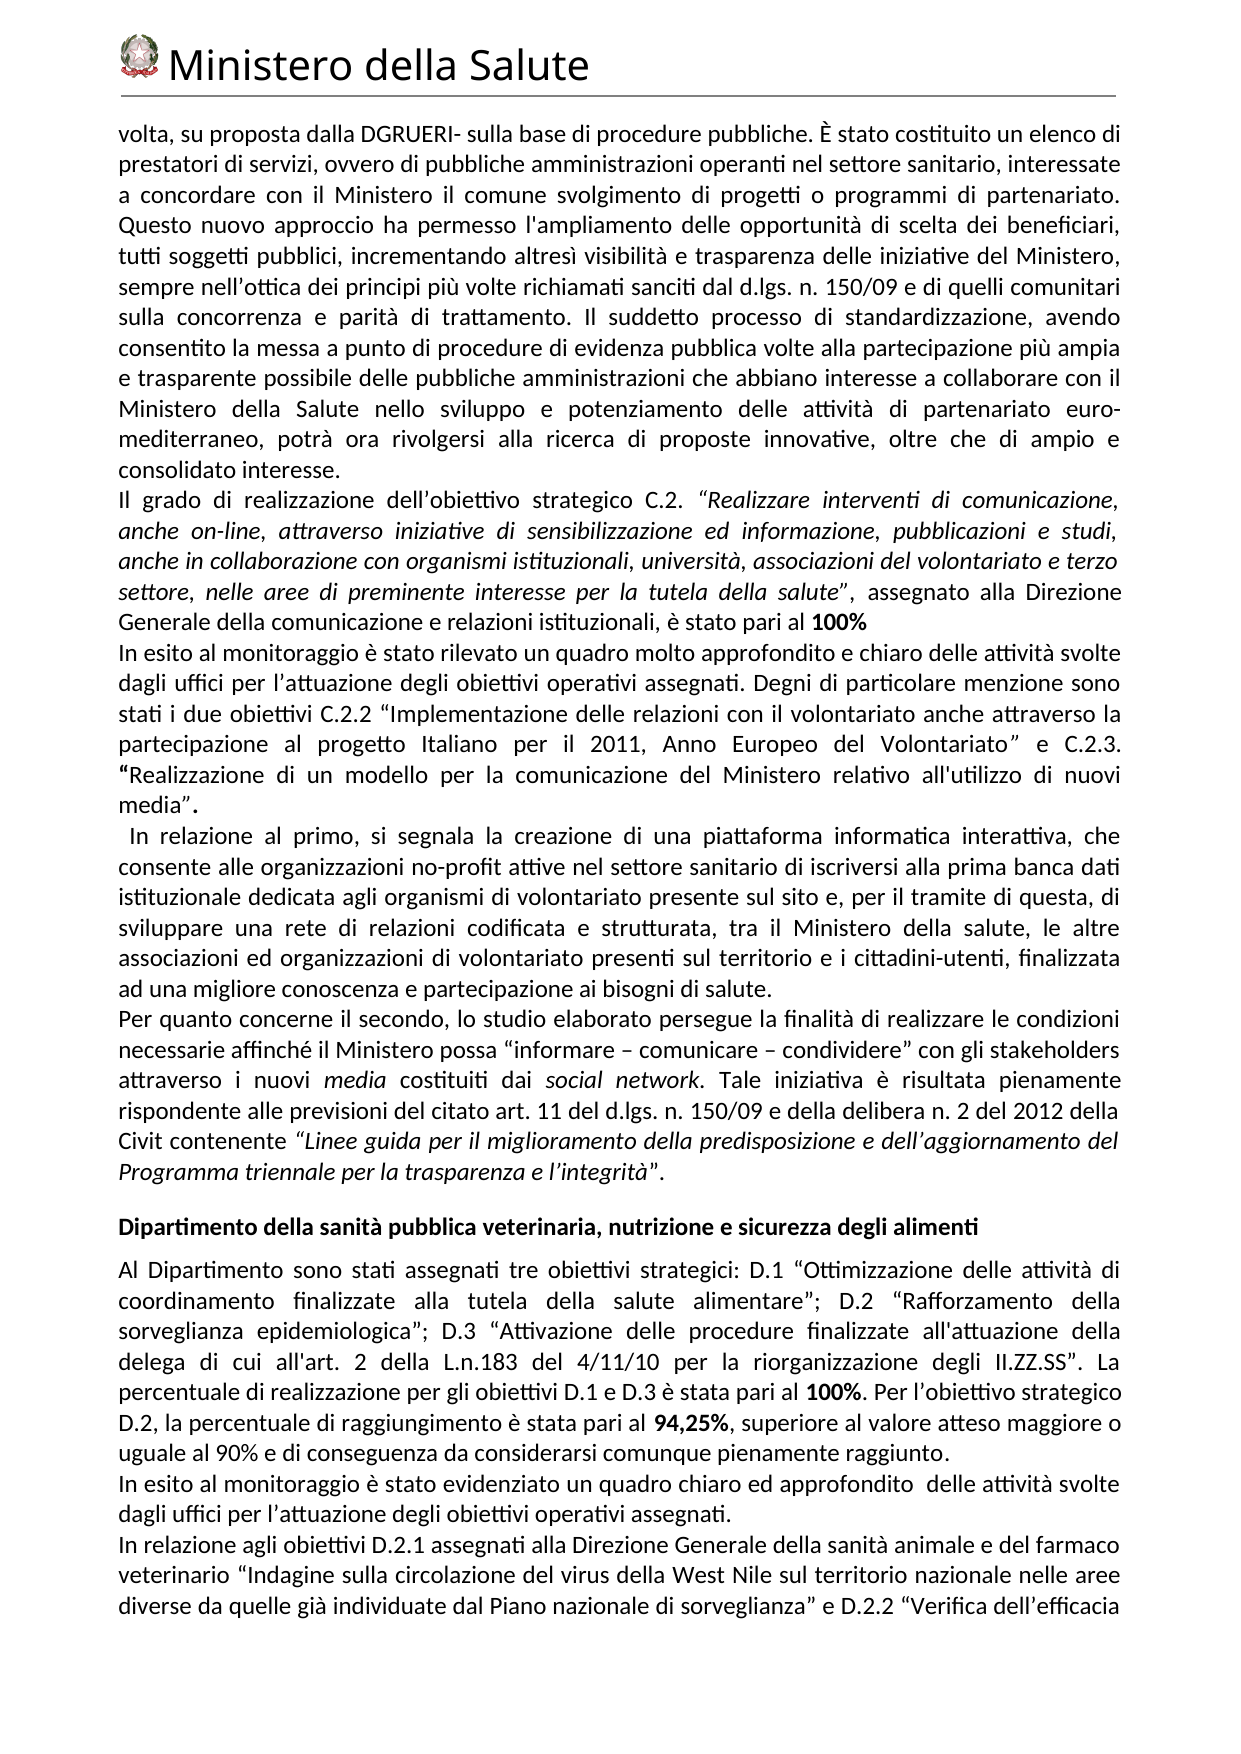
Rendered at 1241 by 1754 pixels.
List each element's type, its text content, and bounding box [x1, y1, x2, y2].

text Al Dipartimento sono stati assegnati tre obiettivi strategici: D.1 “Ottimizzazione delle attività di coordinamento finalizzate alla tutela della salute alimentare”; D.2 “Rafforzamento della sorveglianza epidemiologica”; D.3 “Attivazione delle procedure finalizzate all'attuazione della delega di cui all'art. 2 della L.n.183 del 4/11/10 per la riorganizzazione degli II.ZZ.SS”. La percentuale di realizzazione per gli obiettivi D.1 e D.3 è stata pari al 100%. Per l’obiettivo strategico D.2, la percentuale di raggiungimento è stata pari al 94,25%, superiore al valore atteso maggiore o uguale al 90% e di conseguenza da considerarsi comunque pienamente raggiunto. [118, 1254, 1122, 1468]
text In esito al monitoraggio è stato rilevato un quadro molto approfondito e chiaro delle attività svolte dagli uffici per l’attuazione degli obiettivi operativi assegnati. Degni di particolare menzione sono stati i due obiettivi C.2.2 “Implementazione delle relazioni con il volontariato anche attraverso la partecipazione al progetto Italiano per il 2011, Anno Europeo del Volontariato” e C.2.3. “Realizzazione di un modello per la comunicazione del Ministero relativo all'utilizzo di nuovi media”. [118, 637, 1122, 820]
text Per quanto concerne il secondo, lo studio elaborato persegue la finalità di realizzare le condizioni necessarie affinché il Ministero possa “informare – comunicare – condividere” con gli stakeholders attraverso i nuovi media costituiti dai social network. Tale iniziativa è risultata pienamente rispondente alle previsioni del citato art. 11 del d.lgs. n. 150/09 e della delibera n. 2 del 2012 della Civit contenente “Linee guida per il miglioramento della predisposizione e dell’aggiornamento del Programma triennale per la trasparenza e l’integrità”. [118, 1003, 1122, 1186]
text Dipartimento della sanità pubblica veterinaria, nutrizione e sicurezza degli alimenti [118, 1211, 1122, 1242]
text Il grado di realizzazione dell’obiettivo strategico C.2. “Realizzare interventi di comunicazione, anche on-line, attraverso iniziative di sensibilizzazione ed informazione, pubblicazioni e studi, anche in collaborazione con organismi istituzionali, università, associazioni del volontariato e terzo settore, nelle aree di preminente interesse per la tutela della salute”, assegnato alla Direzione Generale della comunicazione e relazioni istituzionali, è stato pari al 100% [118, 484, 1122, 637]
picture [119, 32, 161, 80]
text In relazione agli obiettivi D.2.1 assegnati alla Direzione Generale della sanità animale e del farmaco veterinario “Indagine sulla circolazione del virus della West Nile sul territorio nazionale nelle aree diverse da quelle già individuate dal Piano nazionale di sorveglianza” e D.2.2 “Verifica dell’efficacia [118, 1529, 1122, 1621]
text In esito al monitoraggio è stato evidenziato un quadro chiaro ed approfondito delle attività svolte dagli uffici per l’attuazione degli obiettivi operativi assegnati. [118, 1468, 1122, 1529]
text volta, su proposta dalla DGRUERI- sulla base di procedure pubbliche. È stato costituito un elenco di prestatori di servizi, ovvero di pubbliche amministrazioni operanti nel settore sanitario, interessate a concordare con il Ministero il comune svolgimento di progetti o programmi di partenariato. Questo nuovo approccio ha permesso l'ampliamento delle opportunità di scelta dei beneficiari, tutti soggetti pubblici, incrementando altresì visibilità e trasparenza delle iniziative del Ministero, sempre nell’ottica dei principi più volte richiamati sanciti dal d.lgs. n. 150/09 e di quelli comunitari sulla concorrenza e parità di trattamento. Il suddetto processo di standardizzazione, avendo consentito la messa a punto di procedure di evidenza pubblica volte alla partecipazione più ampia e trasparente possibile delle pubbliche amministrazioni che abbiano interesse a collaborare con il Ministero della Salute nello sviluppo e potenziamento delle attività di partenariato euro-mediterraneo, potrà ora rivolgersi alla ricerca di proposte innovative, oltre che di ampio e consolidato interesse. [118, 118, 1122, 484]
text In relazione al primo, si segnala la creazione di una piattaforma informatica interattiva, che consente alle organizzazioni no-profit attive nel settore sanitario di iscriversi alla prima banca dati istituzionale dedicata agli organismi di volontariato presente sul sito e, per il tramite di questa, di sviluppare una rete di relazioni codificata e strutturata, tra il Ministero della salute, le altre associazioni ed organizzazioni di volontariato presenti sul territorio e i cittadini-utenti, finalizzata ad una migliore conoscenza e partecipazione ai bisogni di salute. [118, 820, 1122, 1003]
